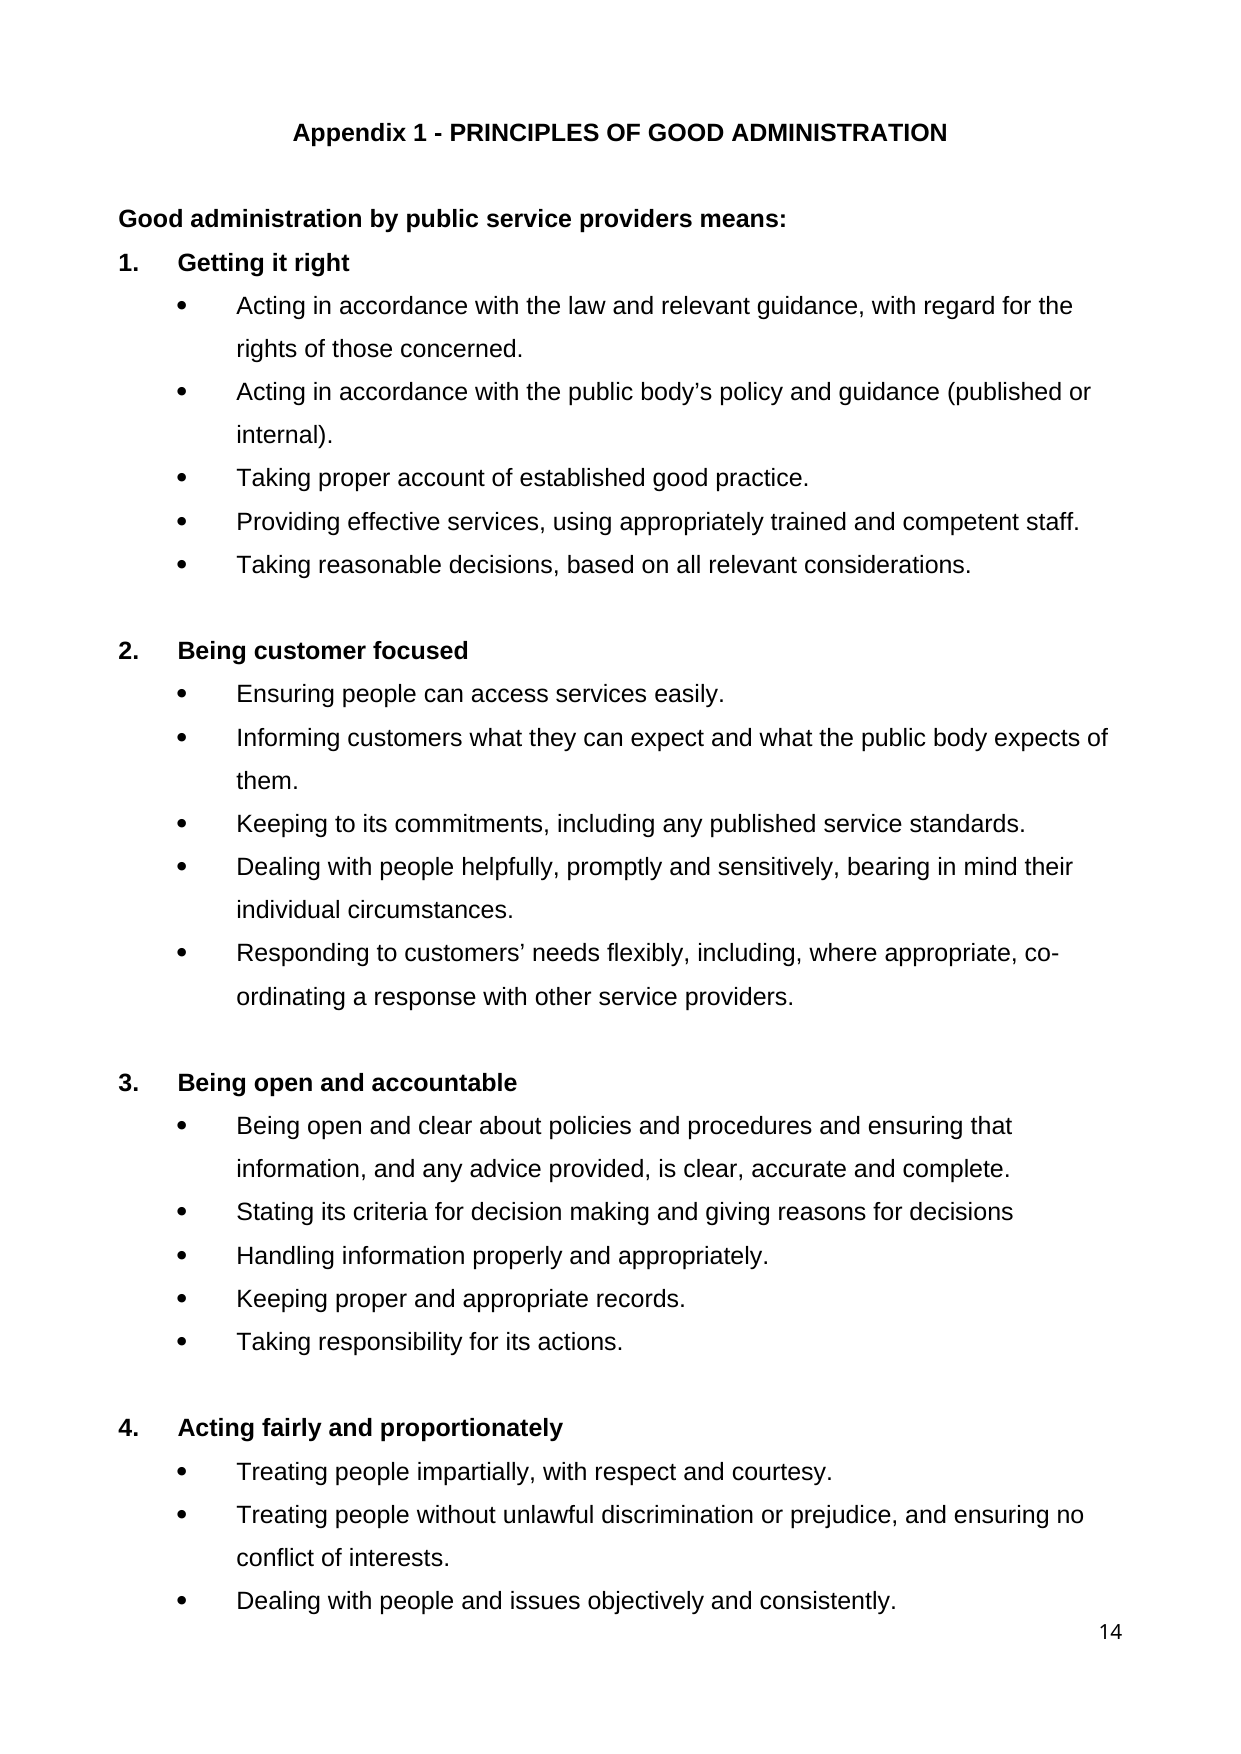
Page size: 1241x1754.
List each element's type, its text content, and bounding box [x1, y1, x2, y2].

list Taking proper account of established good practice. [177, 463, 1122, 492]
list Informing customers what they can expect and what the public body expects of them. [177, 722, 1122, 794]
text 2. Being customer focused [118, 636, 1122, 665]
list Treating people without unlawful discrimination or prejudice, and ensuring no conflict of interests. [177, 1500, 1122, 1572]
text 4. Acting fairly and proportionately [118, 1413, 1122, 1442]
list Providing effective services, using appropriately trained and competent staff. [177, 507, 1122, 535]
list Dealing with people helpfully, promptly and sensitively, bearing in mind their individual circumstances. [177, 852, 1122, 924]
text Appendix 1 - PRINCIPLES OF GOOD ADMINISTRATION [118, 118, 1122, 147]
list Acting in accordance with the law and relevant guidance, with regard for the rights of those concerned. [177, 291, 1122, 363]
text 3. Being open and accountable [118, 1068, 1122, 1097]
list Keeping to its commitments, including any published service standards. [177, 809, 1122, 838]
text 1. Getting it right [118, 247, 1122, 276]
list Handling information properly and appropriately. [177, 1241, 1122, 1269]
list Responding to customers’ needs flexibly, including, where appropriate, co-ordinating a response with other service providers. [177, 938, 1122, 1010]
list Taking responsibility for its actions. [177, 1327, 1122, 1356]
list Ensuring people can access services easily. [177, 679, 1122, 708]
list Acting in accordance with the public body’s policy and guidance (published or internal). [177, 377, 1122, 449]
list Being open and clear about policies and procedures and ensuring that information, and any advice provided, is clear, accurate and complete. [177, 1111, 1122, 1183]
list Keeping proper and appropriate records. [177, 1284, 1122, 1313]
text Good administration by public service providers means: [118, 204, 1122, 233]
list Treating people impartially, with respect and courtesy. [177, 1457, 1122, 1485]
list Taking reasonable decisions, based on all relevant considerations. [177, 550, 1122, 579]
list Dealing with people and issues objectively and consistently. [177, 1586, 1122, 1615]
list Stating its criteria for decision making and giving reasons for decisions [177, 1197, 1122, 1226]
